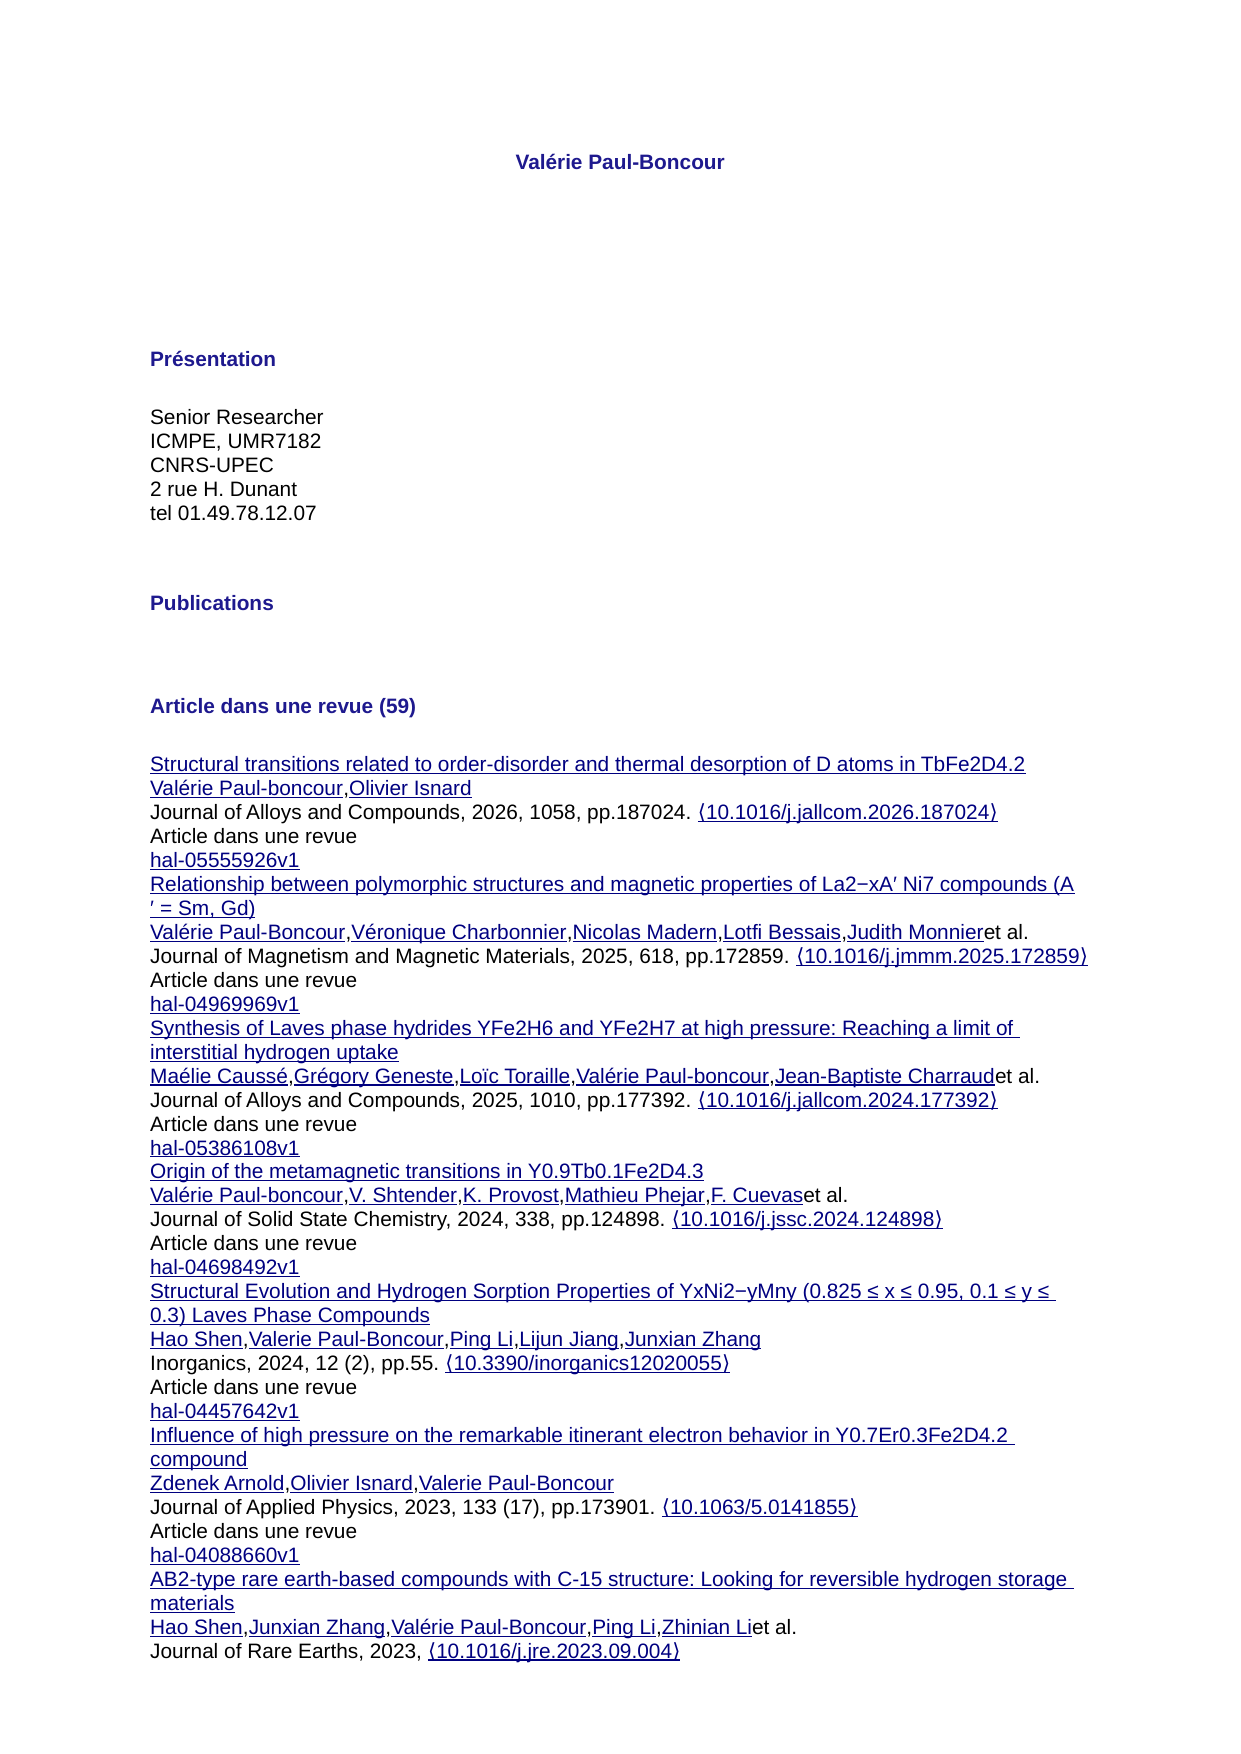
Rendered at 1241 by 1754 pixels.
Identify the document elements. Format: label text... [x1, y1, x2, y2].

text tel 01.49.78.12.07 [150, 501, 1090, 525]
table_cell Synthesis of Laves phase hydrides YFe2H6 and YFe2H7 at high pressure: Reaching a limit of interstitial hydrogen uptake Maélie Caussé,Grégory Geneste,Loïc Toraille,Valérie Paul‐boncour,Jean-Baptiste Charraudet al. Journal of Alloys and Compounds, 2025, 1010, pp.177392. ⟨10.1016/j.jallcom.2024.177392⟩ Article dans une revue hal-05386108v1 [150, 1016, 1090, 1159]
text Senior Researcher [150, 405, 1090, 429]
subtitle Article dans une revue (59) [150, 694, 1090, 718]
table_cell Influence of high pressure on the remarkable itinerant electron behavior in Y0.7Er0.3Fe2D4.2 compound Zdenek Arnold,Olivier Isnard,Valerie Paul-Boncour Journal of Applied Physics, 2023, 133 (17), pp.173901. ⟨10.1063/5.0141855⟩ Article dans une revue hal-04088660v1 [150, 1423, 1090, 1567]
subtitle Valérie Paul-Boncour [150, 150, 1090, 174]
table_cell Relationship between polymorphic structures and magnetic properties of La2−xA′ Ni7 compounds (A′ = Sm, Gd) Valérie Paul-Boncour,Véronique Charbonnier,Nicolas Madern,Lotfi Bessais,Judith Monnieret al. Journal of Magnetism and Magnetic Materials, 2025, 618, pp.172859. ⟨10.1016/j.jmmm.2025.172859⟩ Article dans une revue hal-04969969v1 [150, 872, 1090, 1016]
text CNRS-UPEC [150, 453, 1090, 477]
subtitle Publications [150, 591, 1090, 614]
text 2 rue H. Dunant [150, 477, 1090, 501]
table_header Structural transitions related to order-disorder and thermal desorption of D atoms in TbFe2D4.2 Valérie Paul‐boncour,Olivier Isnard Journal of Alloys and Compounds, 2026, 1058, pp.187024. ⟨10.1016/j.jallcom.2026.187024⟩ Article dans une revue hal-05555926v1 [150, 752, 1090, 872]
table_cell Structural Evolution and Hydrogen Sorption Properties of YxNi2−yMny (0.825 ≤ x ≤ 0.95, 0.1 ≤ y ≤ 0.3) Laves Phase Compounds Hao Shen,Valerie Paul-Boncour,Ping Li,Lijun Jiang,Junxian Zhang Inorganics, 2024, 12 (2), pp.55. ⟨10.3390/inorganics12020055⟩ Article dans une revue hal-04457642v1 [150, 1279, 1090, 1423]
table_cell Origin of the metamagnetic transitions in Y0.9Tb0.1Fe2D4.3 Valérie Paul‐boncour,V. Shtender,K. Provost,Mathieu Phejar,F. Cuevaset al. Journal of Solid State Chemistry, 2024, 338, pp.124898. ⟨10.1016/j.jssc.2024.124898⟩ Article dans une revue hal-04698492v1 [150, 1159, 1090, 1279]
table_cell AB2-type rare earth-based compounds with C-15 structure: Looking for reversible hydrogen storage materials Hao Shen,Junxian Zhang,Valérie Paul-Boncour,Ping Li,Zhinian Liet al. Journal of Rare Earths, 2023, ⟨10.1016/j.jre.2023.09.004⟩ [150, 1567, 1090, 1662]
text ICMPE, UMR7182 [150, 429, 1090, 453]
subtitle Présentation [150, 347, 1090, 371]
